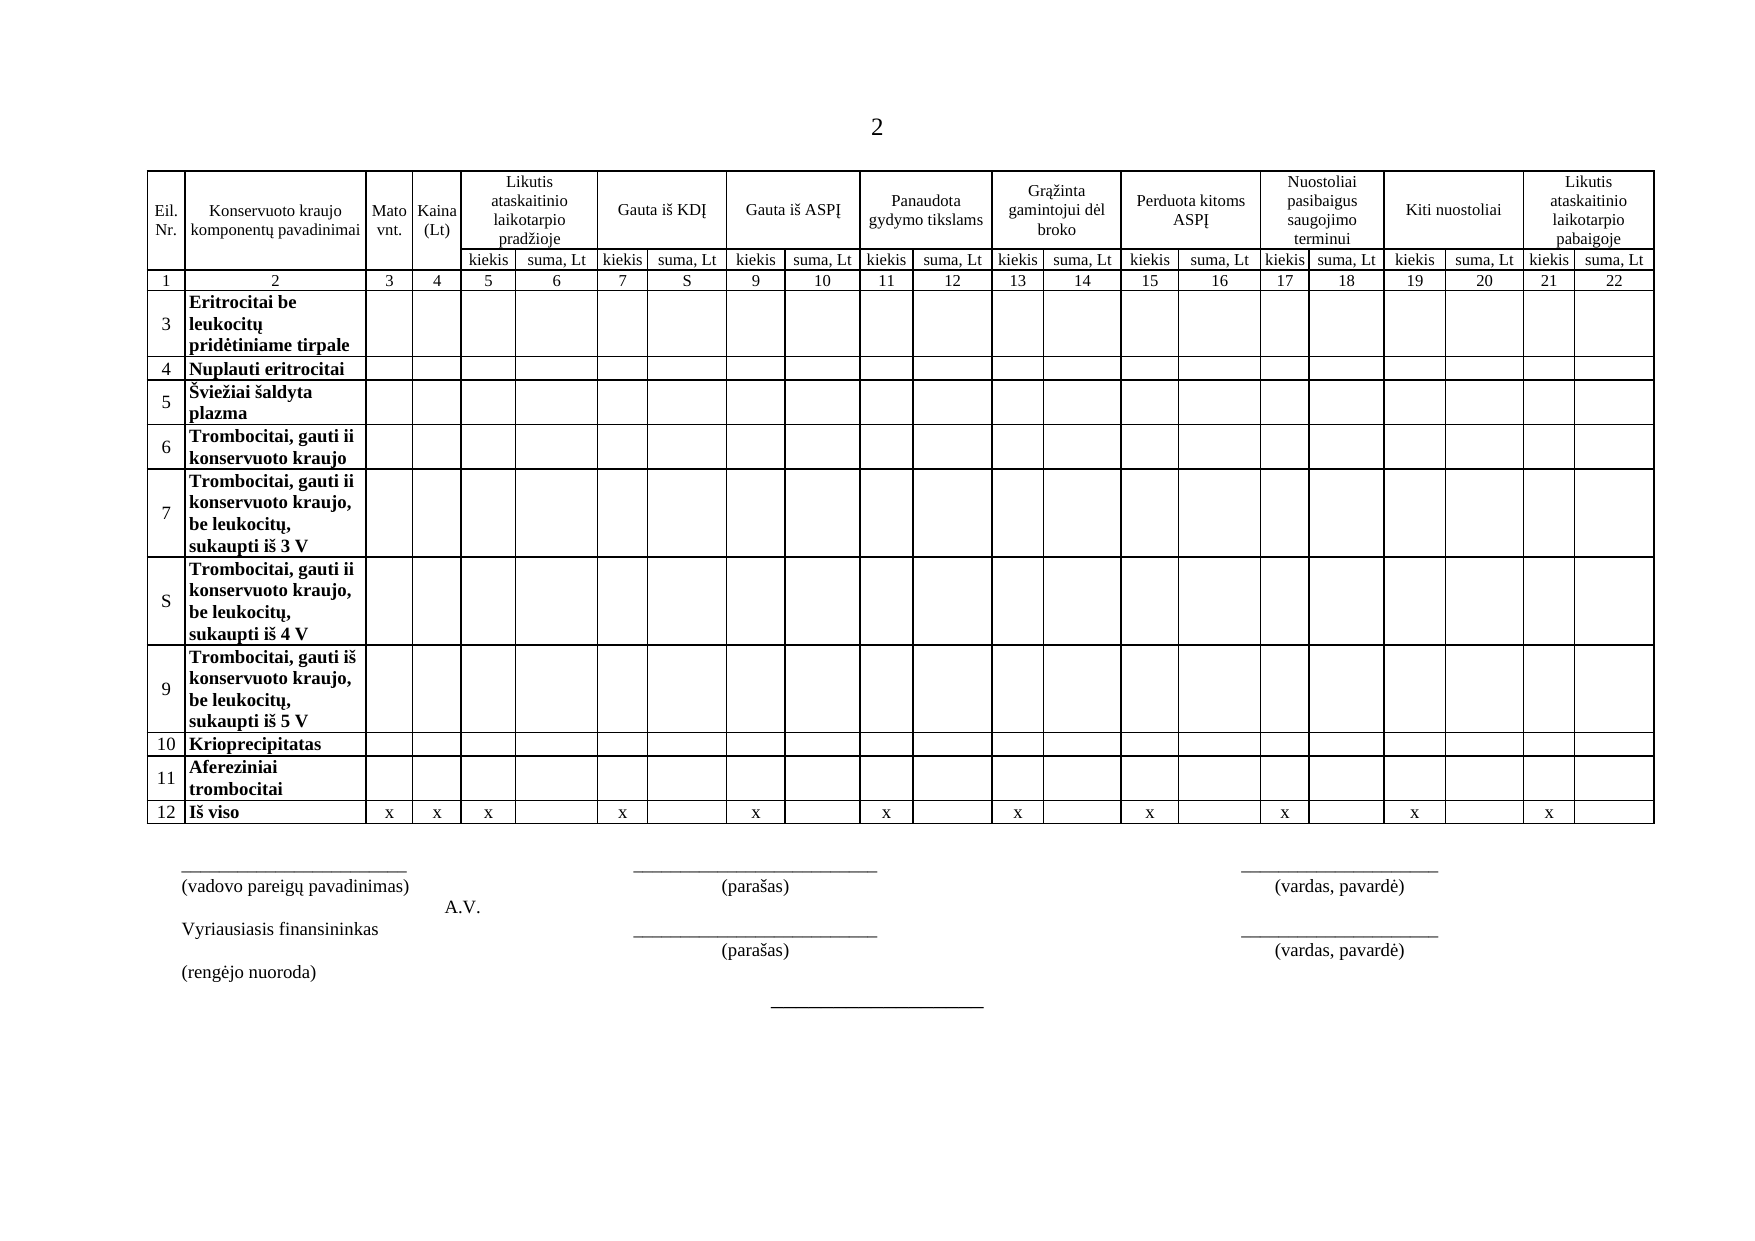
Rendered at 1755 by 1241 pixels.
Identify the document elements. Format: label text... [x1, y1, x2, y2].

table_cell [1310, 646, 1383, 732]
table_cell [786, 470, 859, 556]
table_cell [1575, 757, 1653, 799]
table_cell [1039, 733, 1043, 755]
table_cell [1256, 357, 1260, 379]
table_cell [598, 425, 647, 468]
table_cell [727, 646, 784, 732]
table_cell [598, 646, 647, 732]
table_header Eil. Nr. [148, 172, 184, 269]
table_header Konservuoto kraujo komponentų pavadinimai [186, 172, 365, 269]
table_cell 7 [148, 470, 184, 556]
table_cell x [1441, 801, 1445, 823]
table_cell 6 [593, 271, 597, 289]
table_header Gauta iš ASPĮ [727, 172, 859, 248]
table_cell [1575, 558, 1653, 644]
table_cell 13 [1039, 271, 1043, 289]
table_cell 4 [413, 271, 417, 289]
table_cell [727, 357, 731, 379]
table_cell [1446, 646, 1523, 732]
table_cell [462, 425, 515, 468]
table_cell [727, 381, 784, 424]
table_cell [367, 425, 412, 468]
table_cell [861, 381, 912, 424]
table_cell [1179, 470, 1260, 556]
table_cell [1446, 470, 1523, 556]
table_cell [413, 291, 460, 356]
table_cell [727, 757, 784, 799]
table_cell [1519, 801, 1523, 823]
table_cell [1044, 381, 1120, 424]
table_cell [516, 558, 597, 644]
table_cell [1385, 470, 1445, 556]
table_cell [648, 381, 726, 424]
table_cell [1575, 470, 1653, 556]
table_cell [1649, 801, 1653, 823]
table_cell [1446, 291, 1523, 356]
table_cell [914, 425, 991, 468]
table_cell [1122, 558, 1178, 644]
table_cell [1385, 757, 1445, 799]
table_cell [598, 381, 647, 424]
table_cell [993, 470, 1043, 556]
table_cell [1519, 733, 1523, 755]
table_cell [786, 757, 859, 799]
table_cell 3 [148, 291, 184, 356]
table_cell [1261, 357, 1265, 379]
table_cell [118, 290, 147, 823]
table_cell [1524, 558, 1574, 644]
table_cell [1446, 558, 1523, 644]
table_cell [1385, 425, 1445, 468]
table_cell 22 [1575, 271, 1579, 289]
table_cell 15 [1174, 271, 1178, 289]
table_cell [727, 470, 784, 556]
table_cell S [148, 558, 184, 644]
table_cell x [1039, 801, 1043, 823]
table_cell [914, 470, 991, 556]
table_cell [1649, 357, 1653, 379]
table_cell [727, 733, 731, 755]
table_cell [1179, 757, 1260, 799]
table_cell [993, 381, 1043, 424]
table_cell Vyriausiasis finansininkas [118, 918, 485, 961]
table_cell [786, 558, 859, 644]
table_cell 7 [643, 271, 647, 289]
table_cell [413, 757, 460, 799]
table_cell [1044, 757, 1120, 799]
table_cell x [1174, 801, 1178, 823]
table_cell [914, 646, 991, 732]
table_cell [516, 291, 597, 356]
table_cell [993, 558, 1043, 644]
table_cell [648, 757, 726, 799]
table_cell [1122, 646, 1178, 732]
table_cell [462, 558, 515, 644]
table_cell [914, 558, 991, 644]
table_cell [1122, 291, 1178, 356]
table_cell [1044, 646, 1120, 732]
table_cell [462, 291, 515, 356]
table_cell [1039, 357, 1043, 379]
table_cell [1649, 961, 1654, 982]
table_cell [727, 558, 784, 644]
table_cell [1179, 646, 1260, 732]
table_cell [722, 733, 726, 755]
table_cell 11 [148, 757, 184, 799]
table_cell [786, 425, 859, 468]
table_cell [1044, 470, 1120, 556]
table_cell [1519, 357, 1523, 379]
table_cell [462, 470, 515, 556]
table_cell [1575, 425, 1653, 468]
table_cell [1575, 801, 1579, 823]
table_cell x [1570, 801, 1574, 823]
table_cell [993, 291, 1043, 356]
table_cell [1261, 646, 1308, 732]
table_cell [1385, 558, 1445, 644]
table_cell [861, 291, 912, 356]
table_cell [1524, 757, 1574, 799]
table_cell [1261, 733, 1265, 755]
table_cell [914, 291, 991, 356]
table_cell [1261, 757, 1308, 799]
table_cell [1524, 291, 1574, 356]
table_cell [1179, 558, 1260, 644]
table_cell [1649, 733, 1653, 755]
table_cell [648, 357, 652, 379]
table_cell [1524, 646, 1574, 732]
table_cell [993, 757, 1043, 799]
table_header Kaina (Lt) [413, 172, 460, 269]
table_cell [1446, 381, 1523, 424]
table_cell [367, 381, 412, 424]
table_cell [516, 425, 597, 468]
table_cell x [408, 801, 412, 823]
table_cell [914, 381, 991, 424]
table_cell [1385, 291, 1445, 356]
table_cell [1179, 381, 1260, 424]
table_cell [413, 470, 460, 556]
table_cell [1261, 425, 1308, 468]
table_cell [408, 357, 412, 379]
table_cell [1256, 733, 1260, 755]
table_cell [1122, 757, 1178, 799]
table_cell [1044, 558, 1120, 644]
table_cell [1044, 425, 1120, 468]
table_cell [413, 646, 460, 732]
table_cell 7 [598, 271, 602, 289]
table_cell [593, 801, 597, 823]
table_cell S [648, 271, 652, 289]
table_cell [1446, 757, 1523, 799]
table_header Mato vnt. [367, 172, 412, 269]
table_cell [413, 357, 417, 379]
table_cell 9 [727, 271, 731, 289]
table_cell [367, 757, 412, 799]
table_cell [786, 291, 859, 356]
table_cell [598, 733, 602, 755]
table_cell [367, 646, 412, 732]
table_cell [1385, 381, 1445, 424]
table_cell [1310, 470, 1383, 556]
table_cell [1179, 425, 1260, 468]
table_header __________________________ (parašas) [485, 853, 1026, 918]
table_cell [1044, 291, 1120, 356]
table_header Grąžinta gamintojui dėl broko [993, 172, 1120, 248]
table_cell [1575, 381, 1653, 424]
table_cell 5 [148, 381, 184, 424]
table_cell [1261, 470, 1308, 556]
table_cell [1174, 357, 1178, 379]
table_cell [1122, 381, 1178, 424]
table_cell [1575, 291, 1653, 356]
table_cell [914, 757, 991, 799]
table_cell [1310, 425, 1383, 468]
table_cell x [413, 801, 417, 823]
table_cell 16 [1256, 271, 1260, 289]
table_cell [648, 291, 726, 356]
table_cell [462, 646, 515, 732]
table_cell [643, 357, 647, 379]
table_cell [1122, 470, 1178, 556]
table_cell [462, 381, 515, 424]
table_cell [861, 558, 912, 644]
table_cell 22 [1649, 271, 1653, 289]
table_cell [516, 646, 597, 732]
table_cell [861, 425, 912, 468]
table_cell [598, 757, 647, 799]
table_cell [516, 470, 597, 556]
table_cell [598, 291, 647, 356]
table_cell [993, 646, 1043, 732]
table_cell [1026, 961, 1030, 982]
table_cell [648, 470, 726, 556]
table_cell 3 [408, 271, 412, 289]
table_cell [1261, 291, 1308, 356]
table_cell [367, 470, 412, 556]
table_cell [1310, 558, 1383, 644]
table_cell [462, 757, 515, 799]
table_cell x [643, 801, 647, 823]
table_cell [648, 801, 652, 823]
table_cell [786, 381, 859, 424]
table_cell [648, 558, 726, 644]
table_cell [1256, 801, 1260, 823]
table_cell [1261, 381, 1308, 424]
table_header Kiti nuostoliai [1385, 172, 1523, 248]
table_cell 20 [1519, 271, 1523, 289]
table_cell [1021, 961, 1026, 982]
table_cell [1570, 357, 1574, 379]
table_cell [1575, 733, 1579, 755]
table_cell [413, 558, 460, 644]
table_header _____________________ (vardas, pavardė) [1026, 853, 1654, 918]
table_cell 21 [1570, 271, 1574, 289]
table_cell [1524, 425, 1574, 468]
table_cell [593, 357, 597, 379]
table_cell [643, 733, 647, 755]
text _________________ [118, 982, 1636, 1011]
table_cell [1524, 470, 1574, 556]
table_header Gauta iš KDĮ [598, 172, 726, 248]
table_cell [1441, 357, 1445, 379]
table_cell 9 [148, 646, 184, 732]
table_cell [1310, 381, 1383, 424]
table_cell [367, 291, 412, 356]
table_cell [598, 470, 647, 556]
table_cell [1261, 558, 1308, 644]
table_cell [727, 425, 784, 468]
table_cell [1179, 291, 1260, 356]
table_cell [722, 357, 726, 379]
table_cell [993, 425, 1043, 468]
table_header Perduota kitoms ASPĮ [1122, 172, 1260, 248]
table_cell [648, 425, 726, 468]
table_cell x [598, 801, 602, 823]
table_cell [516, 757, 597, 799]
table_cell [1441, 733, 1445, 755]
table_cell [648, 733, 652, 755]
table_cell [511, 357, 515, 379]
table_cell x [727, 801, 731, 823]
table_header Panaudota gydymo tikslams [861, 172, 991, 248]
table_cell [367, 558, 412, 644]
table_cell [1575, 357, 1579, 379]
table_cell [598, 357, 602, 379]
table_cell [648, 646, 726, 732]
table_cell [511, 733, 515, 755]
table_cell 17 [1261, 271, 1265, 289]
table_header [118, 170, 147, 289]
table_cell [413, 381, 460, 424]
table_cell [1570, 733, 1574, 755]
table_cell [1174, 733, 1178, 755]
table_cell [1122, 425, 1178, 468]
table_cell [413, 425, 460, 468]
table_cell x [1261, 801, 1265, 823]
table_cell [408, 733, 412, 755]
table_cell [786, 646, 859, 732]
table_cell [861, 470, 912, 556]
table_cell [861, 646, 912, 732]
table_cell [598, 558, 647, 644]
table_cell [1524, 381, 1574, 424]
table_cell [593, 733, 597, 755]
table_cell 5 [511, 271, 515, 289]
table_cell 6 [148, 425, 184, 468]
table_cell 19 [1441, 271, 1445, 289]
table_cell [1310, 291, 1383, 356]
table_cell [722, 801, 726, 823]
table_cell S [722, 271, 726, 289]
table_cell [727, 291, 784, 356]
table_cell [1446, 425, 1523, 468]
table_cell [1310, 757, 1383, 799]
table_cell [485, 961, 489, 982]
table_cell [861, 757, 912, 799]
table_cell x [511, 801, 515, 823]
table_cell [1385, 646, 1445, 732]
table_cell [1575, 646, 1653, 732]
table_cell [516, 381, 597, 424]
table_cell [413, 733, 417, 755]
